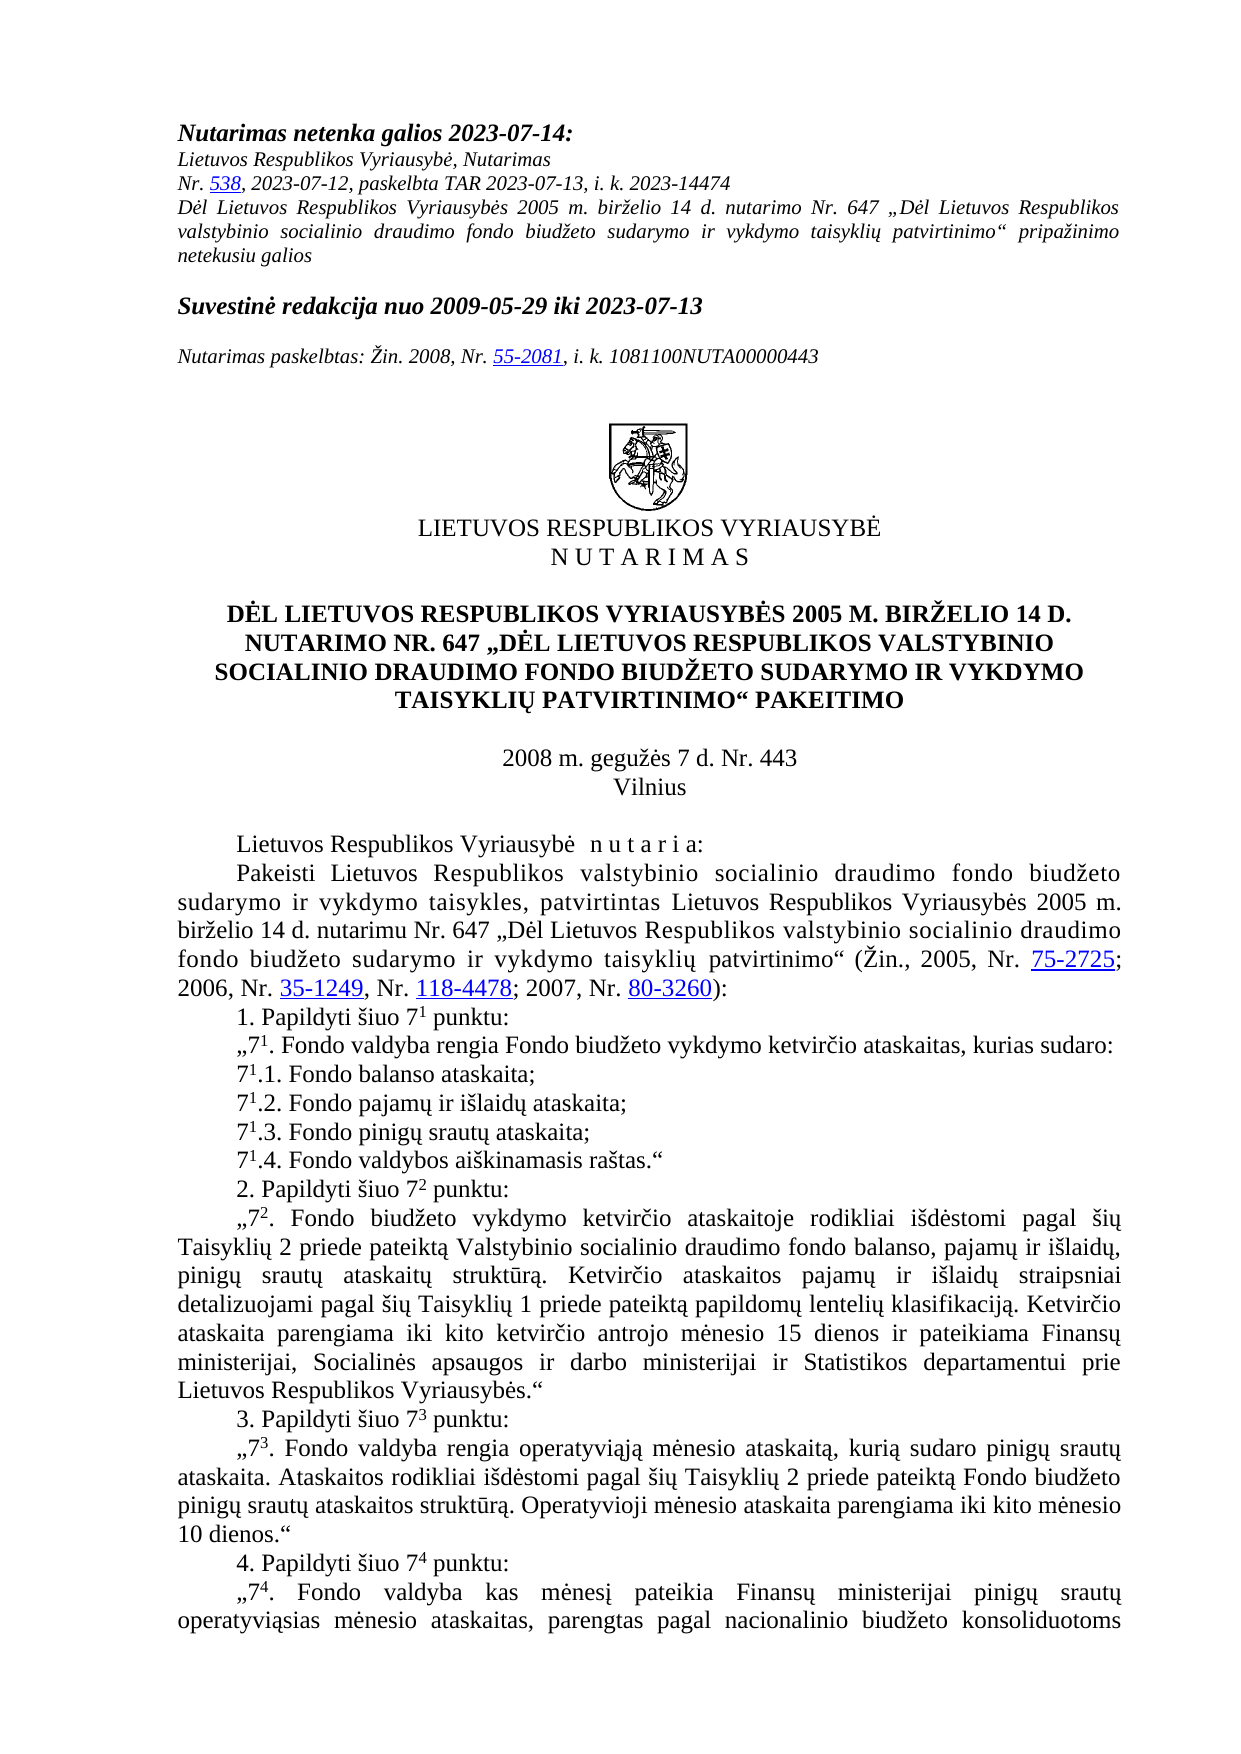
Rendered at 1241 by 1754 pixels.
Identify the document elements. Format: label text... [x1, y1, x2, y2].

text DĖL LIETUVOS RESPUBLIKOS VYRIAUSYBĖS 2005 M. BIRŽELIO 14 D. NUTARIMO NR. 647 „DĖL LIETUVOS RESPUBLIKOS VALSTYBINIO SOCIALINIO DRAUDIMO FONDO BIUDŽETO SUDARYMO IR VYKDYMO TAISYKLIŲ PATVIRTINIMO“ PAKEITIMO [177, 599, 1122, 714]
text Lietuvos Respublikos Vyriausybė nutaria: [177, 829, 1122, 858]
text Nutarimas paskelbtas: Žin. 2008, Nr. 55-2081, i. k. 1081100NUTA00000443 [177, 344, 1122, 368]
text 1. Papildyti šiuo 71 punktu: [177, 1002, 1122, 1031]
text Dėl Lietuvos Respublikos Vyriausybės 2005 m. birželio 14 d. nutarimo Nr. 647 „Dėl Lietuvos Respublikos valstybinio socialinio draudimo fondo biudžeto sudarymo ir vykdymo taisyklių patvirtinimo“ pripažinimo netekusiu galios [177, 195, 1122, 267]
text „73. Fondo valdyba rengia operatyviąją mėnesio ataskaitą, kurią sudaro pinigų srautų ataskaita. Ataskaitos rodikliai išdėstomi pagal šių Taisyklių 2 priede pateiktą Fondo biudžeto pinigų srautų ataskaitos struktūrą. Operatyvioji mėnesio ataskaita parengiama iki kito mėnesio 10 dienos.“ [177, 1433, 1122, 1548]
text „72. Fondo biudžeto vykdymo ketvirčio ataskaitoje rodikliai išdėstomi pagal šių Taisyklių 2 priede pateiktą Valstybinio socialinio draudimo fondo balanso, pajamų ir išlaidų, pinigų srautų ataskaitų struktūrą. Ketvirčio ataskaitos pajamų ir išlaidų straipsniai detalizuojami pagal šių Taisyklių 1 priede pateiktą papildomų lentelių klasifikaciją. Ketvirčio ataskaita parengiama iki kito ketvirčio antrojo mėnesio 15 dienos ir pateikiama Finansų ministerijai, Socialinės apsaugos ir darbo ministerijai ir Statistikos departamentui prie Lietuvos Respublikos Vyriausybės.“ [177, 1203, 1122, 1404]
text Nr. 538, 2023-07-12, paskelbta TAR 2023-07-13, i. k. 2023-14474 [177, 171, 1122, 195]
text Lietuvos Respublikos Vyriausybė, Nutarimas [177, 147, 1122, 171]
text 2. Papildyti šiuo 72 punktu: [177, 1174, 1122, 1203]
text Nutarimas netenka galios 2023-07-14: [177, 118, 1122, 147]
text 71.4. Fondo valdybos aiškinamasis raštas.“ [177, 1146, 1122, 1174]
text „74. Fondo valdyba kas mėnesį pateikia Finansų ministerijai pinigų srautų operatyviąsias mėnesio ataskaitas, parengtas pagal nacionalinio biudžeto konsoliduotoms [177, 1577, 1122, 1634]
text 71.2. Fondo pajamų ir išlaidų ataskaita; [177, 1088, 1122, 1117]
text „71. Fondo valdyba rengia Fondo biudžeto vykdymo ketvirčio ataskaitas, kurias sudaro: [177, 1031, 1122, 1059]
text 71.3. Fondo pinigų srautų ataskaita; [177, 1117, 1122, 1146]
text 4. Papildyti šiuo 74 punktu: [177, 1548, 1122, 1577]
text 71.1. Fondo balanso ataskaita; [177, 1059, 1122, 1088]
text Pakeisti Lietuvos Respublikos valstybinio socialinio draudimo fondo biudžeto sudarymo ir vykdymo taisykles, patvirtintas Lietuvos Respublikos Vyriausybės 2005 m. birželio 14 d. nutarimu Nr. 647 „Dėl Lietuvos Respublikos valstybinio socialinio draudimo fondo biudžeto sudarymo ir vykdymo taisyklių patvirtinimo“ (Žin., 2005, Nr. 75-2725; 2006, Nr. 35-1249, Nr. 118-4478; 2007, Nr. 80-3260): [177, 858, 1122, 1002]
text Lietuvos Respublikos Vyriausybė [177, 513, 1122, 542]
text 2008 m. gegužės 7 d. Nr. 443 [177, 743, 1122, 772]
text 3. Papildyti šiuo 73 punktu: [177, 1404, 1122, 1433]
text NUTARIMAS [177, 542, 1122, 571]
text Vilnius [177, 772, 1122, 801]
text Suvestinė redakcija nuo 2009-05-29 iki 2023-07-13 [177, 291, 1122, 320]
